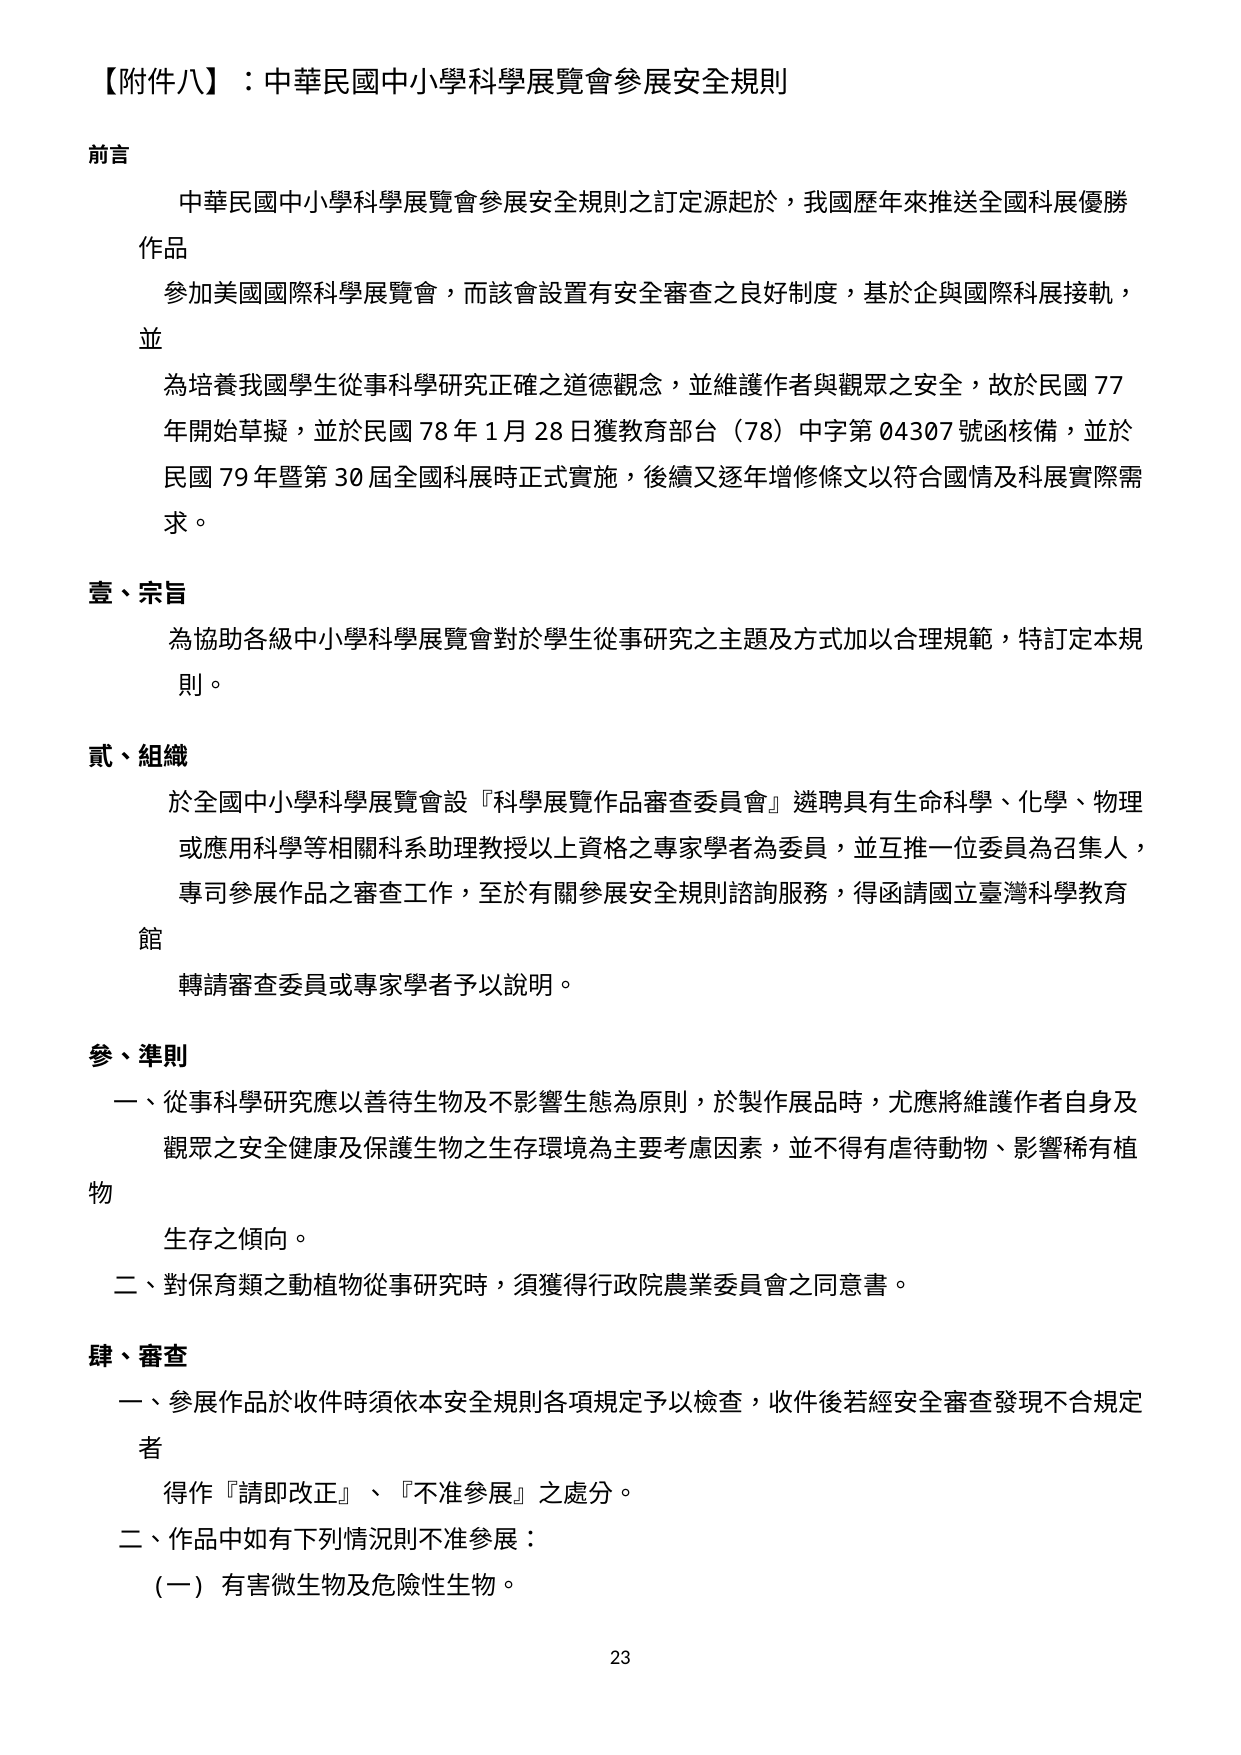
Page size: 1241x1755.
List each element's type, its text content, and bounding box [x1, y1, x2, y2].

text 一、從事科學研究應以善待生物及不影響生態為原則，於製作展品時，尤應將維護作者自身及 [89, 1074, 1152, 1120]
text 專司參展作品之審查工作，至於有關參展安全規則諮詢服務，得函請國立臺灣科學教育館 [89, 866, 1152, 958]
text 中華民國中小學科學展覽會參展安全規則之訂定源起於，我國歷年來推送全國科展優勝作品 [89, 174, 1152, 266]
text 二、對保育類之動植物從事研究時，須獲得行政院農業委員會之同意書。 [89, 1258, 1152, 1304]
text 轉請審查委員或專家學者予以說明。 [89, 958, 1152, 1004]
text 壹、宗旨 為協助各級中小學科學展覽會對於學生從事研究之主題及方式加以合理規範，特訂定本規 [89, 566, 1152, 658]
text 貳、組織 於全國中小學科學展覽會設『科學展覽作品審查委員會』遴聘具有生命科學、化學、物理 [89, 729, 1152, 820]
text 參加美國國際科學展覽會，而該會設置有安全審查之良好制度，基於企與國際科展接軌，並 [139, 266, 1152, 358]
text 二、作品中如有下列情況則不准參展： [89, 1512, 1152, 1558]
text (一) 有害微生物及危險性生物。 [139, 1558, 1152, 1604]
text 參、準則 [89, 1029, 1152, 1074]
text 生存之傾向。 [89, 1212, 1152, 1258]
text 【附件八】：中華民國中小學科學展覽會參展安全規則 [89, 59, 1152, 101]
text 則。 [89, 658, 1152, 704]
text 得作『請即改正』、『不准參展』之處分。 [139, 1466, 1152, 1512]
text 前言 [89, 138, 1152, 168]
text 肆、審查 [89, 1329, 1152, 1374]
text 或應用科學等相關科系助理教授以上資格之專家學者為委員，並互推一位委員為召集人， [89, 820, 1152, 866]
text 一、參展作品於收件時須依本安全規則各項規定予以檢查，收件後若經安全審查發現不合規定者 [89, 1374, 1152, 1466]
text 觀眾之安全健康及保護生物之生存環境為主要考慮因素，並不得有虐待動物、影響稀有植物 [89, 1120, 1152, 1212]
text 為培養我國學生從事科學研究正確之道德觀念，並維護作者與觀眾之安全，故於民國77年開始草擬，並於民國78年1月28日獲教育部台（78）中字第04307號函核備，並於民國79年暨第30屆全國科展時正式實施，後續又逐年增修條文以符合國情及科展實際需求。 [164, 358, 1152, 541]
